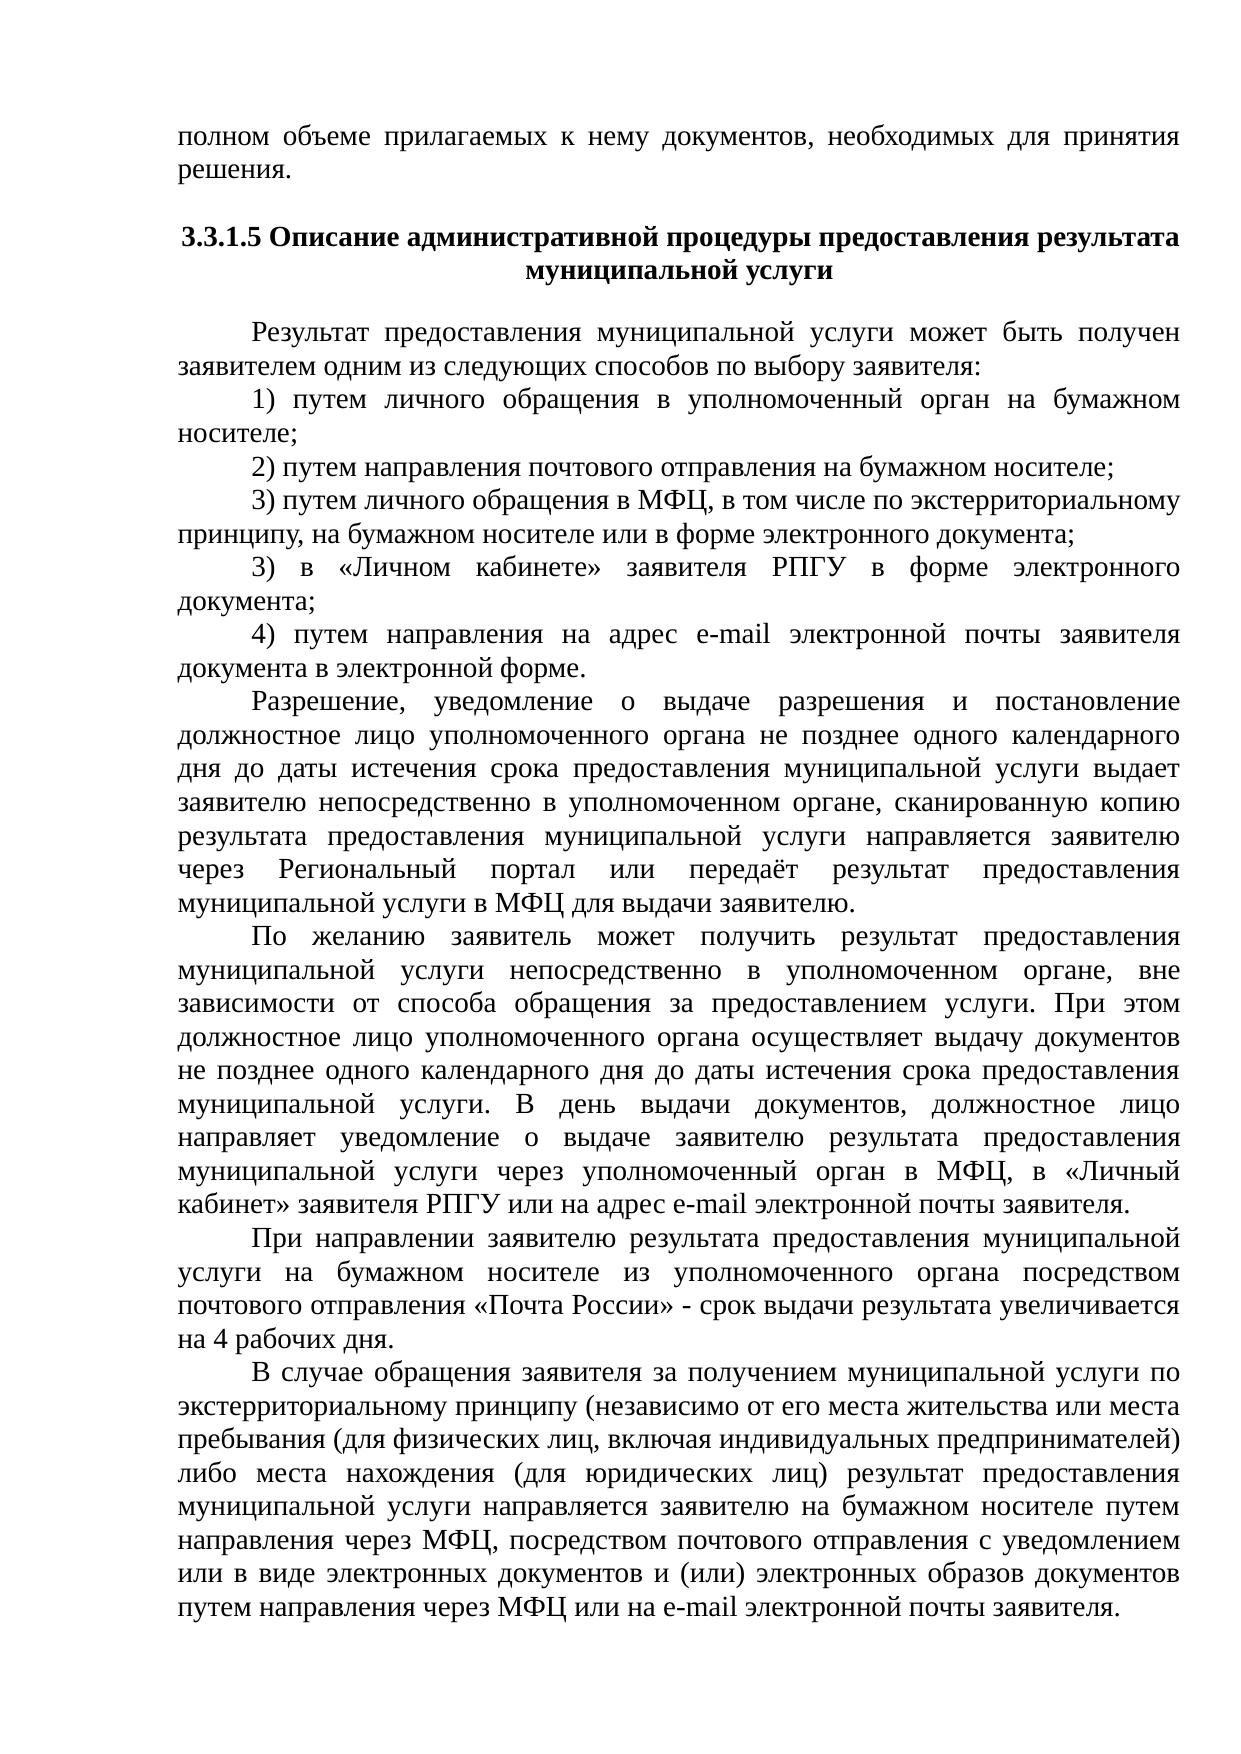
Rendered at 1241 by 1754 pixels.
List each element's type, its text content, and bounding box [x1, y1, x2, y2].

text 4) путем направления на адрес e-mail электронной почты заявителя документа в электронной форме. [177, 616, 1181, 683]
text В случае обращения заявителя за получением муниципальной услуги по экстерриториальному принципу (независимо от его места жительства или места пребывания (для физических лиц, включая индивидуальных предпринимателей) либо места нахождения (для юридических лиц) результат предоставления муниципальной услуги направляется заявителю на бумажном носителе путем направления через МФЦ, посредством почтового отправления с уведомлением или в виде электронных документов и (или) электронных образов документов путем направления через МФЦ или на e-mail электронной почты заявителя. [177, 1354, 1181, 1623]
text 3.3.1.5 Описание административной процедуры предоставления результата муниципальной услуги [177, 219, 1181, 286]
text 3) путем личного обращения в МФЦ, в том числе по экстерриториальному принципу, на бумажном носителе или в форме электронного документа; [177, 482, 1181, 549]
text Разрешение, уведомление о выдаче разрешения и постановление должностное лицо уполномоченного органа не позднее одного календарного дня до даты истечения срока предоставления муниципальной услуги выдает заявителю непосредственно в уполномоченном органе, сканированную копию результата предоставления муниципальной услуги направляется заявителю через Региональный портал или передаёт результат предоставления муниципальной услуги в МФЦ для выдачи заявителю. [177, 683, 1181, 918]
text Результат предоставления муниципальной услуги может быть получен заявителем одним из следующих способов по выбору заявителя: [177, 314, 1181, 382]
text При направлении заявителю результата предоставления муниципальной услуги на бумажном носителе из уполномоченного органа посредством почтового отправления «Почта России» - срок выдачи результата увеличивается на 4 рабочих дня. [177, 1220, 1181, 1354]
text 3) в «Личном кабинете» заявителя РПГУ в форме электронного документа; [177, 549, 1181, 616]
text 1) путем личного обращения в уполномоченный орган на бумажном носителе; [177, 382, 1181, 449]
text 2) путем направления почтового отправления на бумажном носителе; [177, 449, 1181, 482]
text По желанию заявитель может получить результат предоставления муниципальной услуги непосредственно в уполномоченном органе, вне зависимости от способа обращения за предоставлением услуги. При этом должностное лицо уполномоченного органа осуществляет выдачу документов не позднее одного календарного дня до даты истечения срока предоставления муниципальной услуги. В день выдачи документов, должностное лицо направляет уведомление о выдаче заявителю результата предоставления муниципальной услуги через уполномоченный орган в МФЦ, в «Личный кабинет» заявителя РПГУ или на адрес e-mail электронной почты заявителя. [177, 918, 1181, 1220]
text полном объеме прилагаемых к нему документов, необходимых для принятия решения. [177, 118, 1181, 185]
